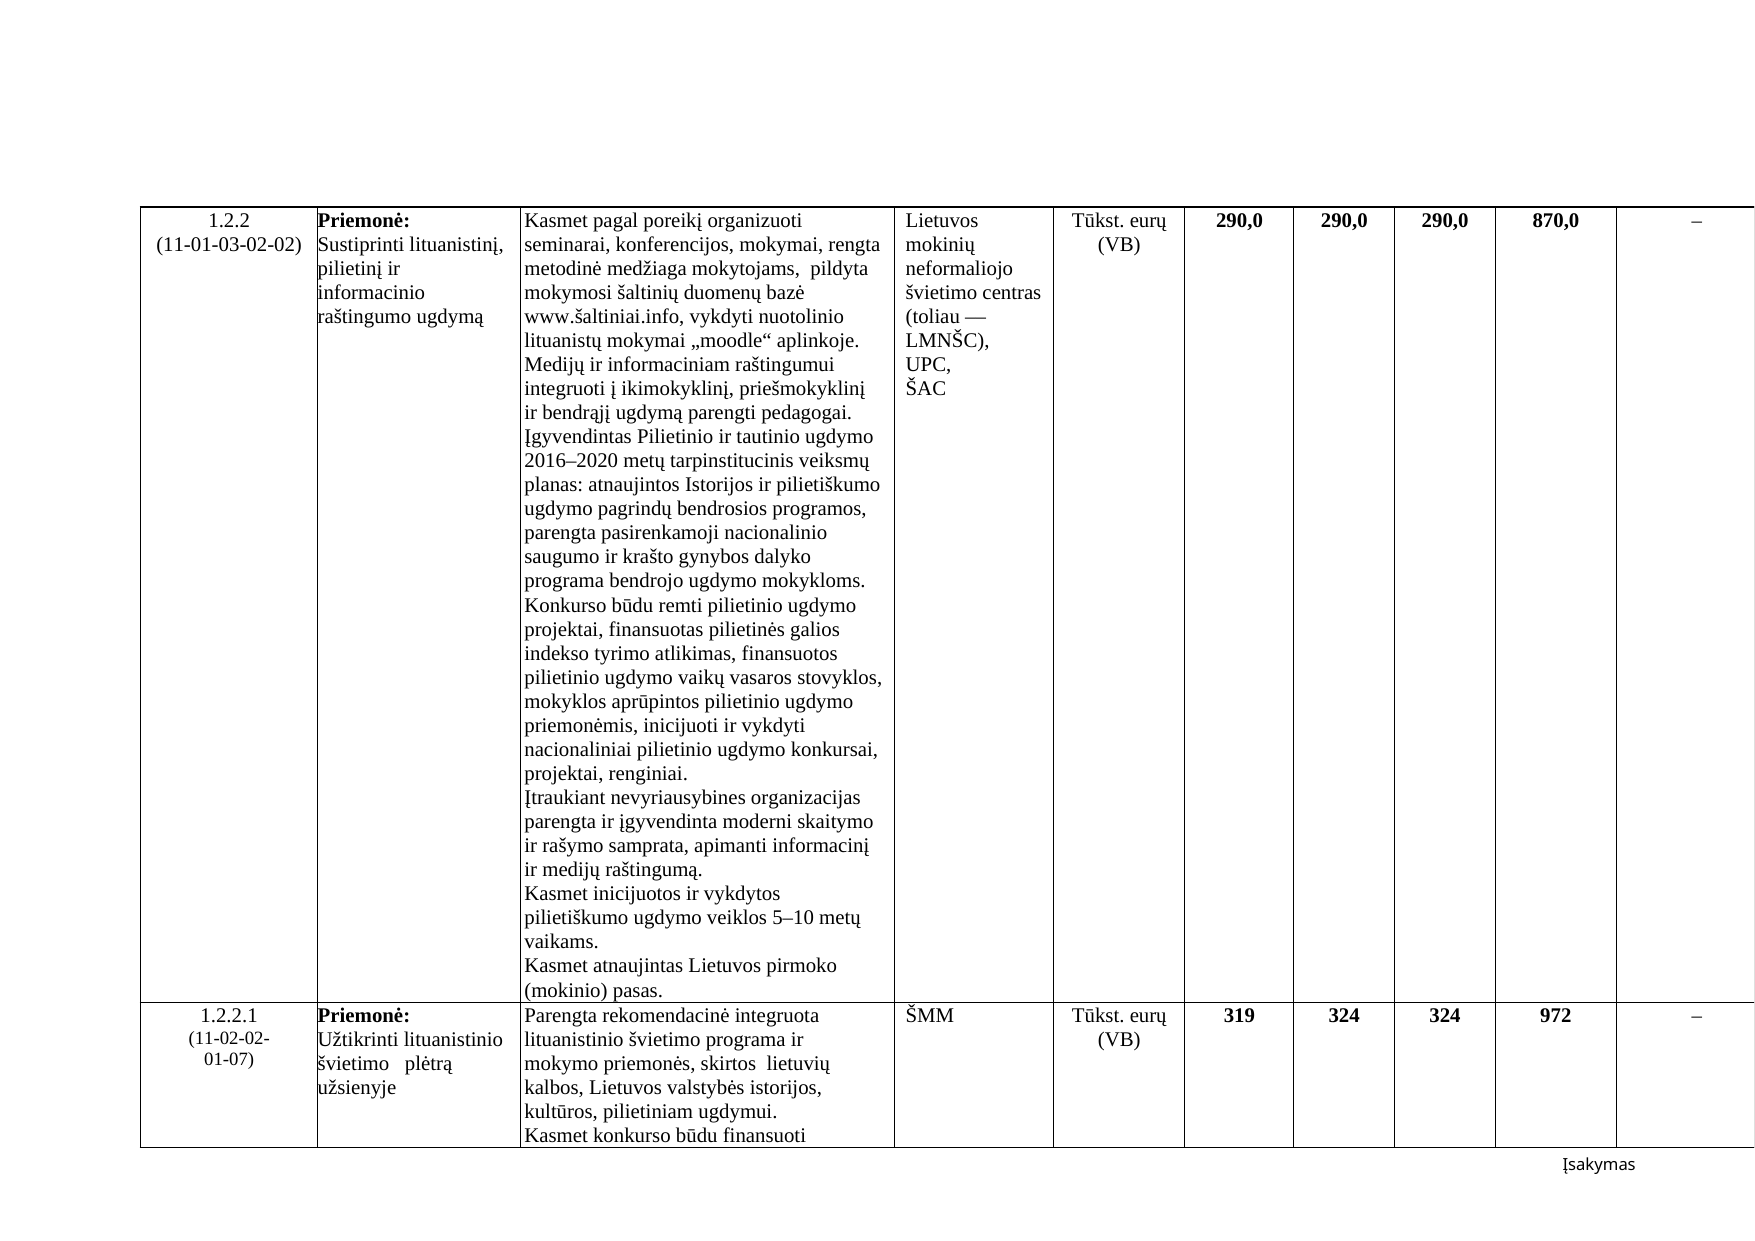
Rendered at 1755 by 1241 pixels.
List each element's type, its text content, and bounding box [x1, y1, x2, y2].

table_cell – [1617, 208, 1754, 1002]
table_cell 290,0 [1294, 208, 1394, 1002]
table_cell Kasmet pagal poreikį organizuoti seminarai, konferencijos, mokymai, rengta metodinė medžiaga mokytojams, pildyta mokymosi šaltinių duomenų bazė www.šaltiniai.info, vykdyti nuotolinio lituanistų mokymai „moodle“ aplinkoje. Medijų ir informaciniam raštingumui integruoti į ikimokyklinį, priešmokyklinį ir bendrąjį ugdymą parengti pedagogai. Įgyvendintas Pilietinio ir tautinio ugdymo 2016–2020 metų tarpinstitucinis veiksmų planas: atnaujintos Istorijos ir pilietiškumo ugdymo pagrindų bendrosios programos, parengta pasirenkamoji nacionalinio saugumo ir krašto gynybos dalyko programa bendrojo ugdymo mokykloms. Konkurso būdu remti pilietinio ugdymo projektai, finansuotas pilietinės galios indekso tyrimo atlikimas, finansuotos pilietinio ugdymo vaikų vasaros stovyklos, mokyklos aprūpintos pilietinio ugdymo priemonėmis, inicijuoti ir vykdyti nacionaliniai pilietinio ugdymo konkursai, projektai, renginiai. Įtraukiant nevyriausybines organizacijas parengta ir įgyvendinta moderni skaitymo ir rašymo samprata, apimanti informacinį ir medijų raštingumą. Kasmet inicijuotos ir vykdytos pilietiškumo ugdymo veiklos 5–10 metų vaikams. Kasmet atnaujintas Lietuvos pirmoko (mokinio) pasas. [521, 208, 894, 1002]
table_cell Priemonė: Sustiprinti lituanistinį, pilietinį ir informacinio raštingumo ugdymą [318, 208, 520, 1002]
table_cell Lietuvos mokinių neformaliojo švietimo centras (toliau ––LMNŠC), UPC, ŠAC [895, 208, 1053, 1002]
table_cell Tūkst. eurų (VB) [1054, 1003, 1184, 1147]
table_cell 870,0 [1496, 208, 1616, 1002]
table_cell ŠMM [895, 1003, 1053, 1147]
table_cell Parengta rekomendacinė integruota lituanistinio švietimo programa ir mokymo priemonės, skirtos lietuvių kalbos, Lietuvos valstybės istorijos, kultūros, pilietiniam ugdymui. Kasmet konkurso būdu finansuoti [521, 1003, 894, 1147]
table_cell – [1617, 1003, 1754, 1147]
table_cell 324 [1395, 1003, 1495, 1147]
table_cell Priemonė: Užtikrinti lituanistinio švietimo plėtrą užsienyje [318, 1003, 520, 1147]
table_cell 324 [1294, 1003, 1394, 1147]
table_cell Tūkst. eurų (VB) [1054, 208, 1184, 1002]
table_cell 972 [1496, 1003, 1616, 1147]
table_cell 1.2.2 (11-01-03-02-02) [141, 208, 317, 1002]
table_cell 319 [1185, 1003, 1293, 1147]
table_cell 290,0 [1395, 208, 1495, 1002]
table_cell 290,0 [1185, 208, 1293, 1002]
table_cell 1.2.2.1 (11-02-02- 01-07) [141, 1003, 317, 1147]
